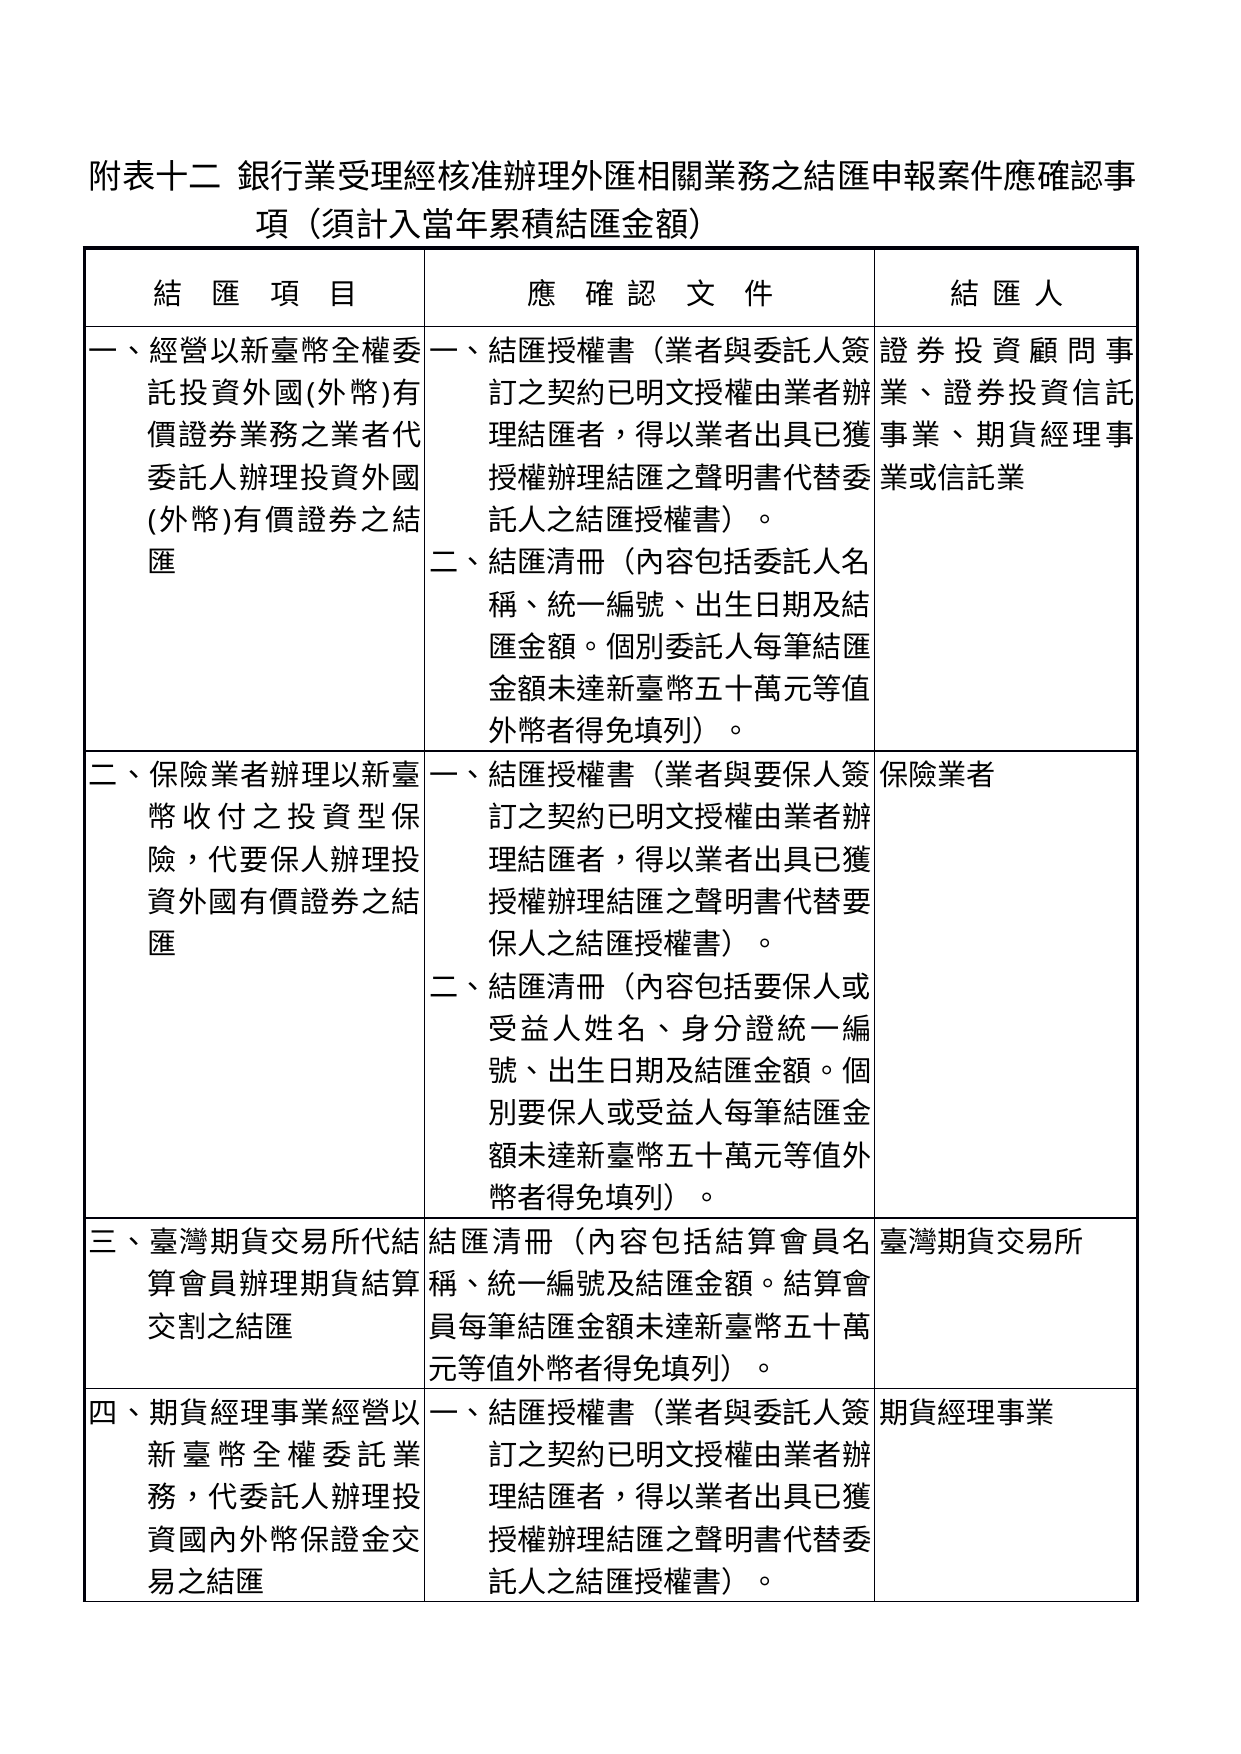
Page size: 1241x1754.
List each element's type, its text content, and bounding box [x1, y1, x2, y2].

table_cell 一、結匯授權書（業者與委託人簽訂之契約已明文授權由業者辦理結匯者，得以業者出具已獲授權辦理結匯之聲明書代替委託人之結匯授權書）。 二、結匯清冊（內容包括委託人名稱、統一編號、出生日期及結匯金額。個別委託人每筆結匯金額未達新臺幣五十萬元等值外幣者得免填列）。 [425, 327, 874, 750]
table_cell 一、結匯授權書（業者與要保人簽訂之契約已明文授權由業者辦理結匯者，得以業者出具已獲授權辦理結匯之聲明書代替要保人之結匯授權書）。 二、結匯清冊（內容包括要保人或受益人姓名、身分證統一編號、出生日期及結匯金額。個別要保人或受益人每筆結匯金額未達新臺幣五十萬元等值外幣者得免填列）。 [425, 752, 874, 1217]
table_cell 四、期貨經理事業經營以新臺幣全權委託業務，代委託人辦理投資國內外幣保證金交易之結匯 [86, 1389, 424, 1601]
table_header 結 匯 項 目 [86, 250, 424, 326]
table_cell 臺灣期貨交易所 [875, 1219, 1136, 1388]
table_cell 三、臺灣期貨交易所代結算會員辦理期貨結算交割之結匯 [86, 1219, 424, 1388]
table_cell 一、經營以新臺幣全權委託投資外國(外幣)有價證券業務之業者代委託人辦理投資外國(外幣)有價證券之結匯 [86, 327, 424, 750]
table_cell 證券投資顧問事業、證券投資信託事業、期貨經理事業或信託業 [875, 327, 1136, 750]
table_cell 二、保險業者辦理以新臺幣收付之投資型保險，代要保人辦理投資外國有價證券之結匯 [86, 752, 424, 1217]
table_header 應 確 認 文 件 [425, 250, 874, 326]
table_cell 保險業者 [875, 752, 1136, 1217]
table_cell 結匯清冊（內容包括結算會員名稱、統一編號及結匯金額。結算會員每筆結匯金額未達新臺幣五十萬元等值外幣者得免填列）。 [425, 1219, 874, 1388]
table_cell 一、結匯授權書（業者與委託人簽訂之契約已明文授權由業者辦理結匯者，得以業者出具已獲授權辦理結匯之聲明書代替委託人之結匯授權書）。 [425, 1389, 874, 1601]
table_cell 期貨經理事業 [875, 1389, 1136, 1601]
table_header 結 匯 人 [875, 250, 1136, 326]
text 附表十二 銀行業受理經核准辦理外匯相關業務之結匯申報案件應確認事項（須計入當年累積結匯金額） [89, 150, 1152, 246]
